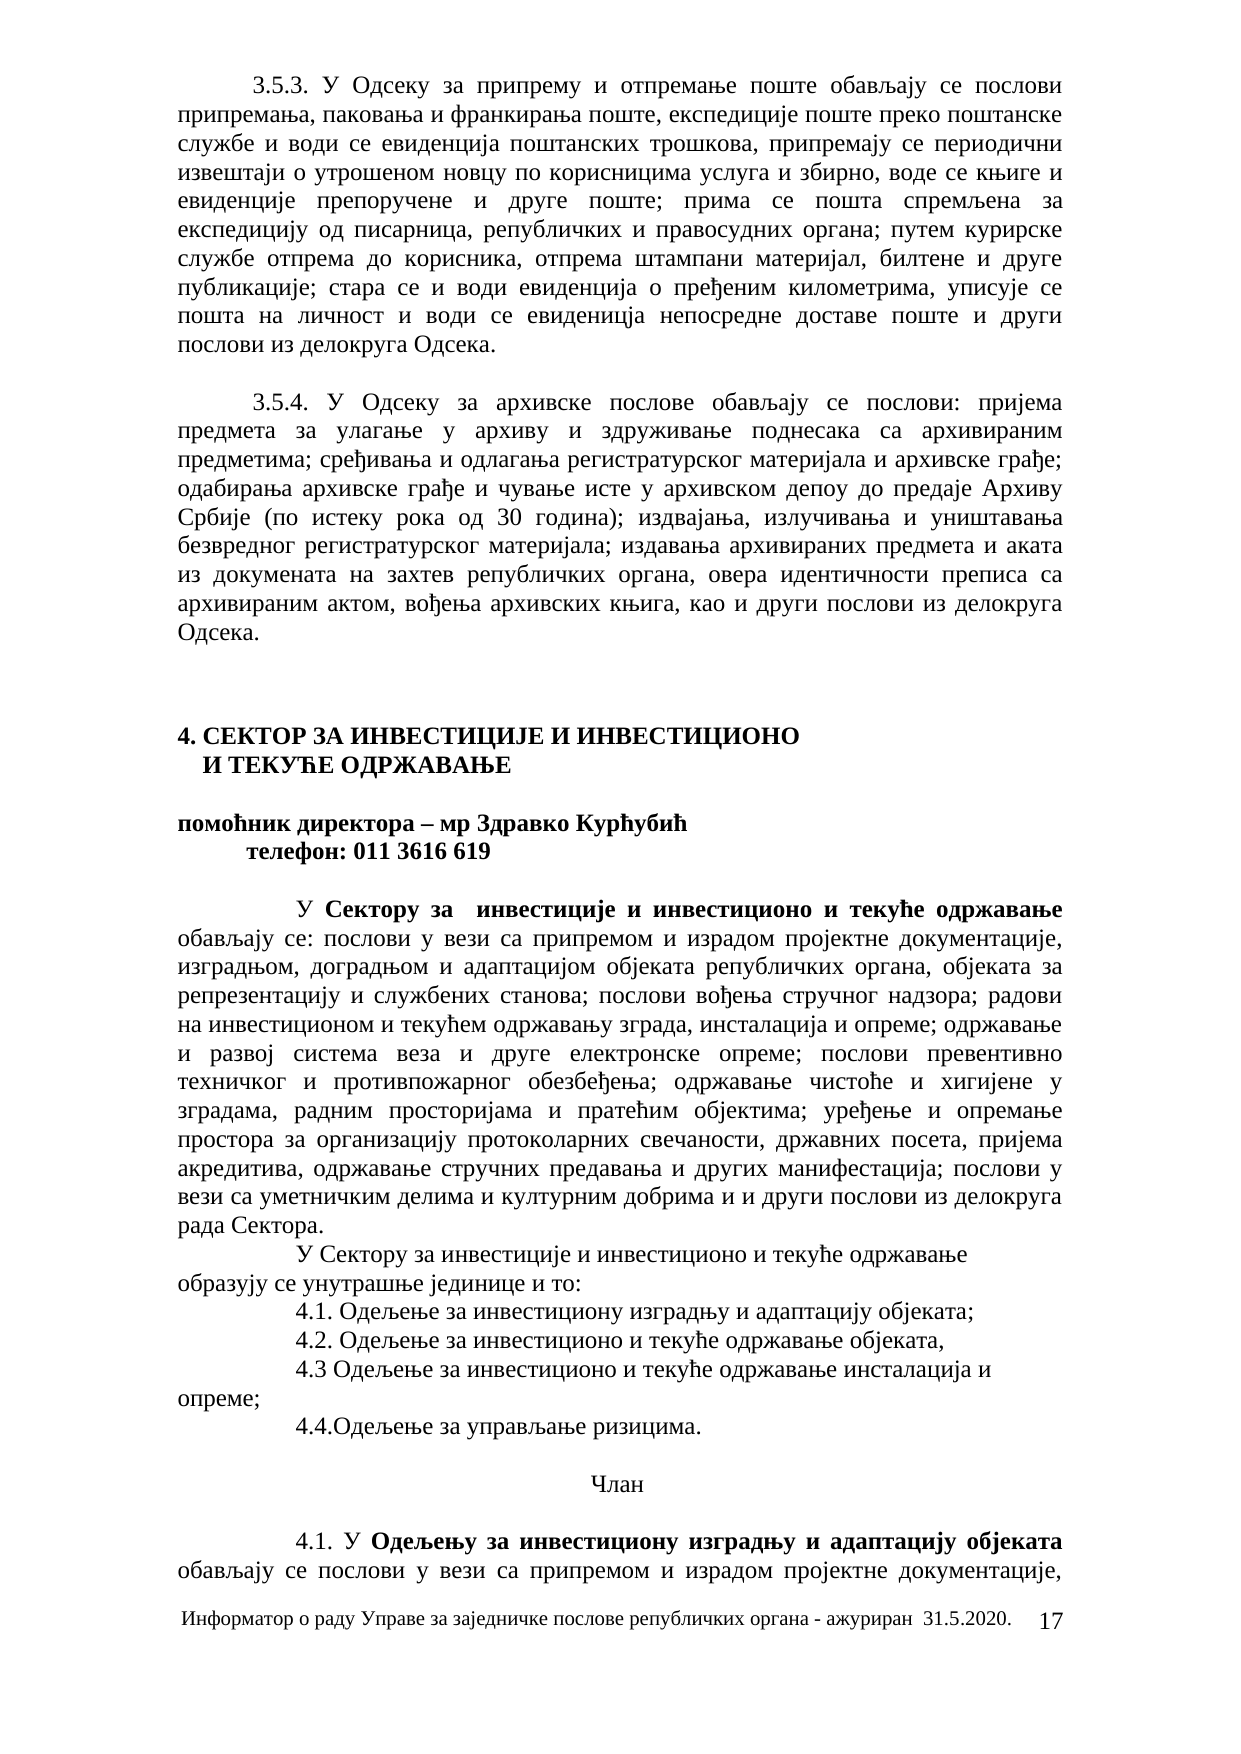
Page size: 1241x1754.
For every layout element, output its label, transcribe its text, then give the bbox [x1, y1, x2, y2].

text помоћник директора – мр Здравко Курћубић [177, 808, 1063, 836]
text 4. СЕКТОР ЗА ИНВЕСТИЦИЈЕ И ИНВЕСТИЦИОНО [177, 721, 1063, 750]
text Члан [177, 1469, 1063, 1498]
text 4.1. У Одељењу за инвестициону изградњу и адаптацију објеката обављају се послови у вези са припремом и израдом пројектне документације, [177, 1526, 1063, 1584]
text И ТЕКУЋЕ ОДРЖАВАЊЕ [177, 750, 1063, 779]
text 3.5.4. У Одсеку за архивске послове обављају се послови: пријема предмета за улагање у архиву и здруживање поднесака са архивираним предметима; сређивања и одлагања регистратурског материјала и архивске грађе; одабирања архивске грађе и чување исте у архивском депоу до предаје Архиву Србије (по истеку рока од 30 година); издвајања, излучивања и уништавања безвредног регистратурског материјала; издавања архивираних предмета и аката из докумената на захтев републичких органа, овера идентичности преписа са архивираним актом, вођења архивских књига, као и други послови из делокруга Одсека. [177, 387, 1063, 645]
text У Сектору за инвестиције и инвестиционо и текуће одржавање образују се унутрашње јединице и то: [177, 1239, 1063, 1296]
text 4.4.Одељење за управљање ризицима. [177, 1411, 1063, 1440]
text 4.2. Одељење за инвестиционо и текуће одржавање објеката, [177, 1325, 1063, 1354]
text У Сектору за инвестиције и инвестиционо и текуће одржавање обављају се: послови у вези са припремом и израдом пројектне документације, изградњом, доградњом и адаптацијом објеката републичких органа, објеката за репрезентацију и службених станова; послови вођења стручног надзора; радови на инвестиционом и текућем одржавању зграда, инсталација и опреме; одржавање и развој система веза и друге електронске опреме; послови превентивно техничког и противпожарног обезбеђења; одржавање чистоће и хигијене у зградама, радним просторијама и пратећим објектима; уређење и опремање простора за организацију протоколарних свечаности, државних посета, пријема акредитива, одржавање стручних предавања и других манифестација; послови у вези са уметничким делима и културним добрима и и други послови из делокруга рада Сектора. [177, 894, 1063, 1239]
text 3.5.3. У Одсеку за припрему и отпремање поште обављају се послови припремања, паковања и франкирања поште, експедиције поште преко поштанске службе и води се евиденција поштанских трошкова, припремају се периодични извештаји о утрошеном новцу по корисницима услуга и збирно, воде се књиге и евиденције препоручене и друге поште; прима се пошта спремљена за експедицију од писарница, републичких и правосудних органа; путем курирске службе отпрема до корисника, отпрема штампани материјал, билтене и друге публикације; стара се и води евиденција о пређеним километрима, уписује се пошта на личност и води се евиденицја непосредне доставе поште и други послови из делокруга Одсека. [177, 70, 1063, 358]
text 4.3 Одељење за инвестиционо и текуће одржавање инсталација и опреме; [177, 1354, 1063, 1411]
text телефон: 011 3616 619 [177, 836, 1063, 865]
text 4.1. Одељење за инвестициону изградњу и адаптацију објеката; [177, 1296, 1063, 1325]
